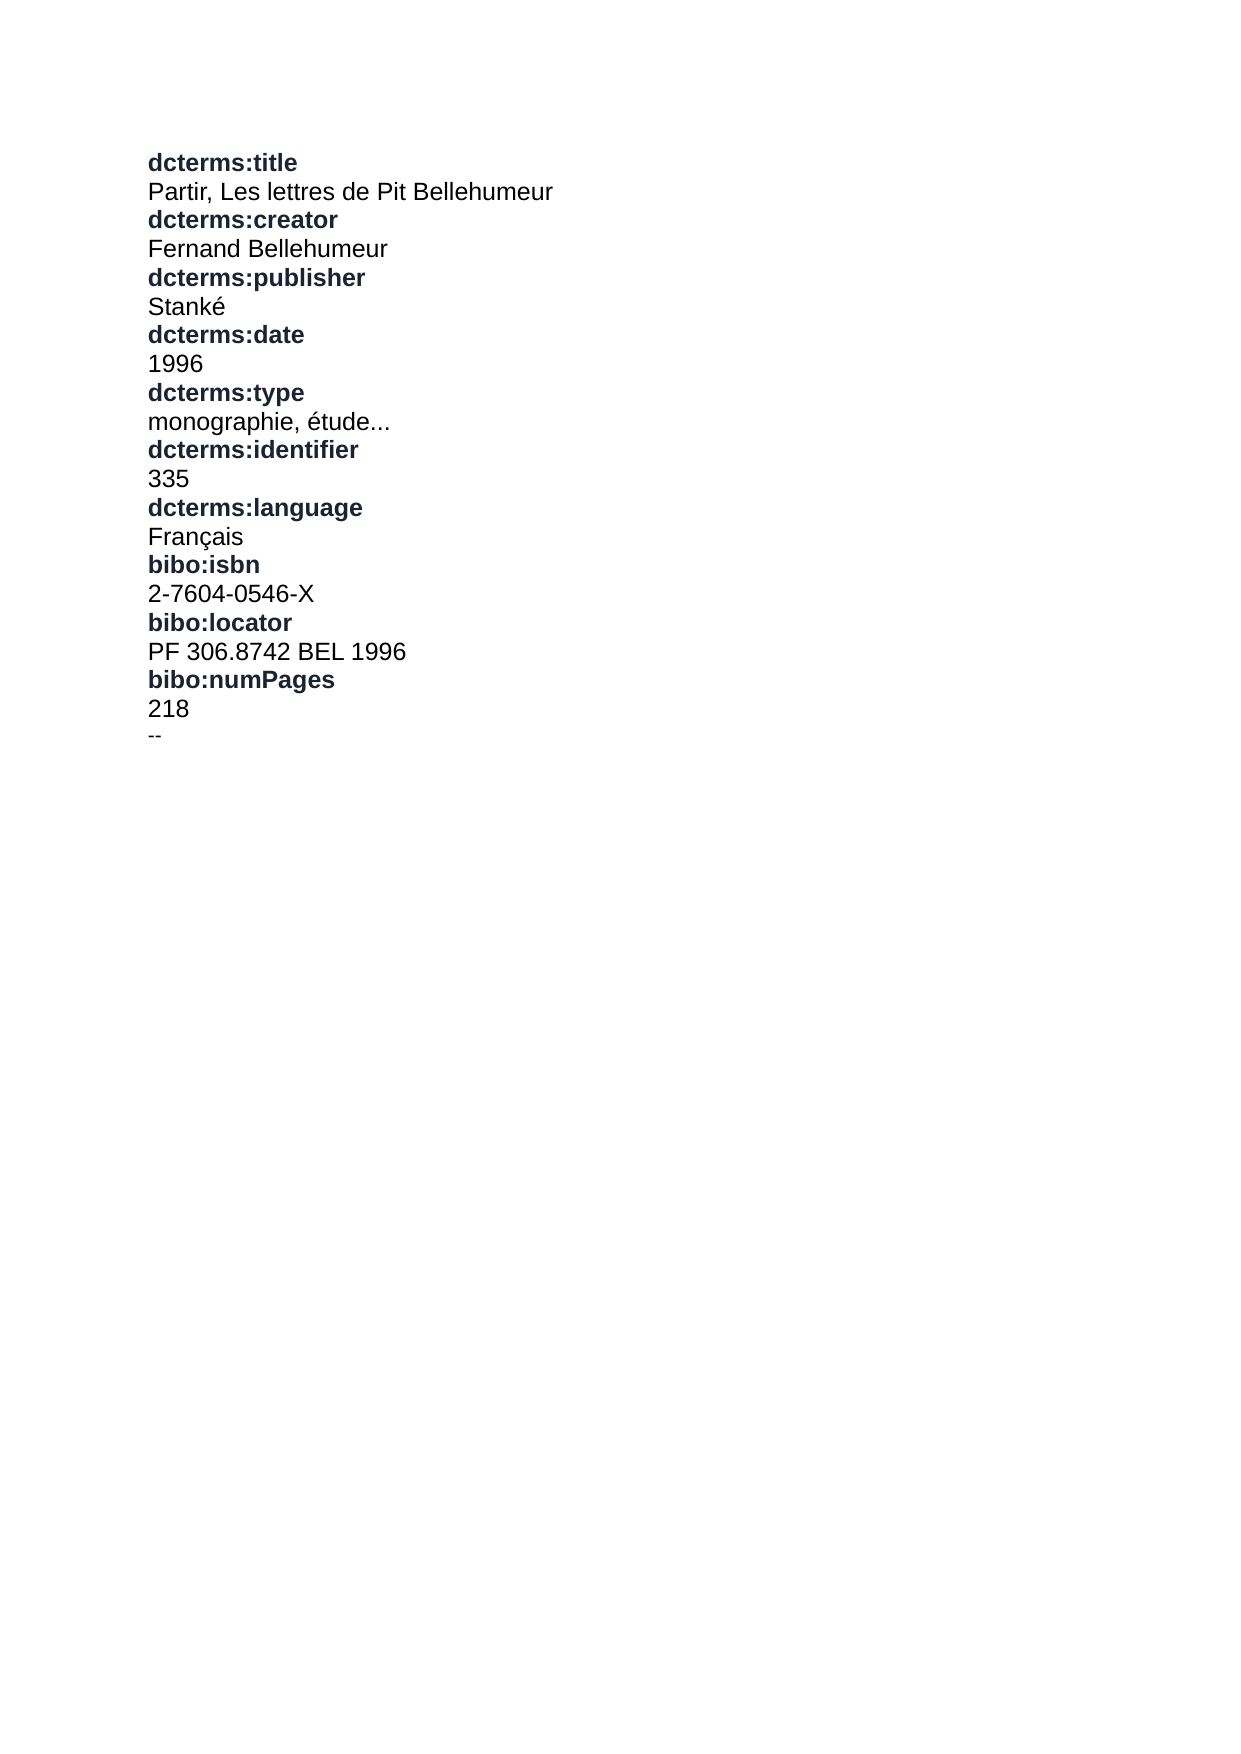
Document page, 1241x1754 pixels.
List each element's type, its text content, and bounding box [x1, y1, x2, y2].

text dcterms:date [148, 320, 1092, 349]
text Fernand Bellehumeur [148, 234, 1092, 263]
text Partir, Les lettres de Pit Bellehumeur [148, 176, 1092, 205]
text dcterms:identifier [148, 435, 1092, 464]
text 2-7604-0546-X [148, 579, 1092, 608]
text 1996 [148, 349, 1092, 378]
text monographie, étude... [148, 406, 1092, 435]
text dcterms:publisher [148, 263, 1092, 291]
text 218 [148, 694, 1092, 723]
text PF 306.8742 BEL 1996 [148, 636, 1092, 665]
text bibo:locator [148, 608, 1092, 636]
text Français [148, 521, 1092, 550]
text -- [148, 723, 1092, 747]
text 335 [148, 464, 1092, 493]
text Stanké [148, 291, 1092, 320]
text dcterms:title [148, 148, 1092, 176]
text bibo:isbn [148, 550, 1092, 579]
text dcterms:creator [148, 205, 1092, 234]
text dcterms:type [148, 378, 1092, 406]
text bibo:numPages [148, 665, 1092, 694]
text dcterms:language [148, 493, 1092, 521]
